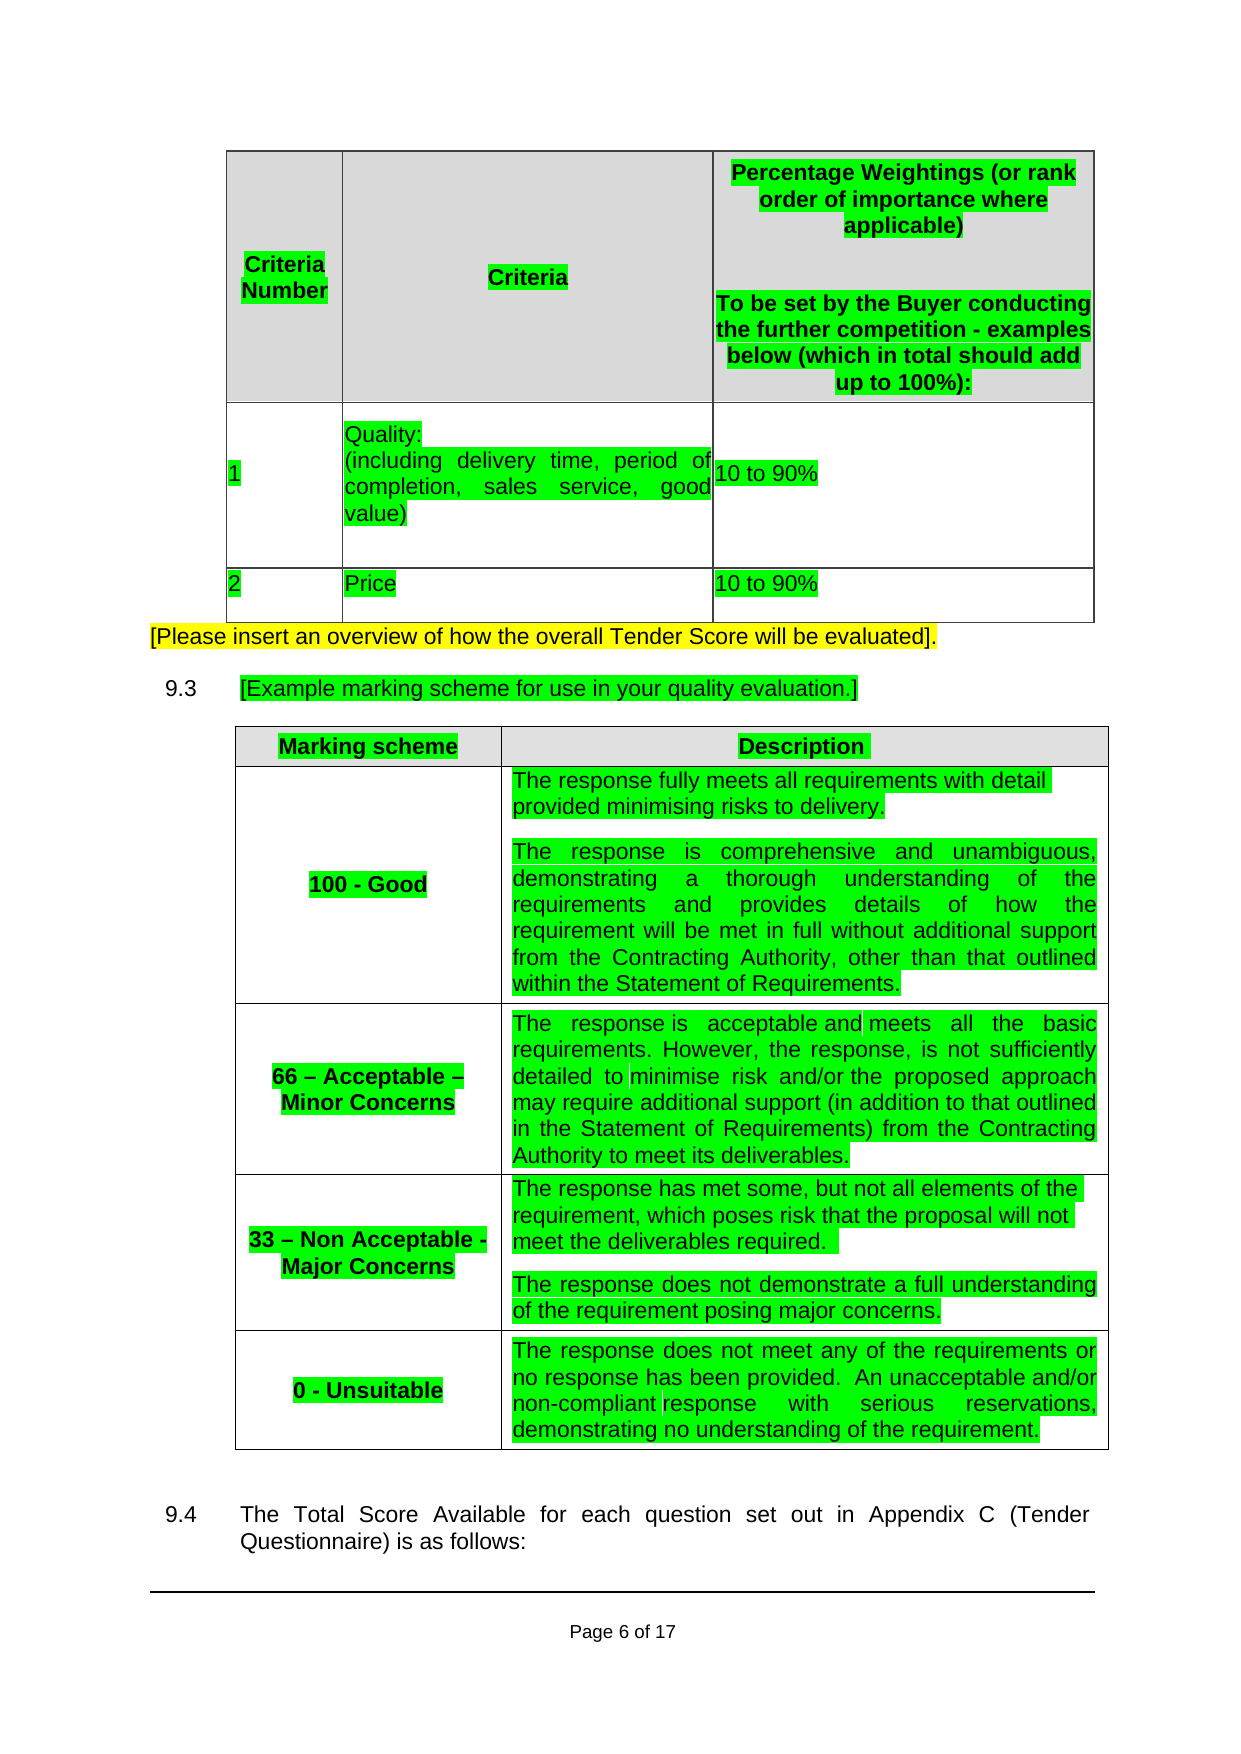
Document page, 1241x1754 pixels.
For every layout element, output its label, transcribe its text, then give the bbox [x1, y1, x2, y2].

table_cell The response has met some, but not all elements of the requirement, which poses risk that the proposal will not meet the deliverables required. The response does not demonstrate a full understanding of the requirement posing major concerns. [502, 1175, 1108, 1330]
subtitle The Total Score Available for each question set out in Appendix C (Tender Questionnaire) is as follows: [165, 1501, 1091, 1554]
table_cell 10 to 90% [714, 569, 1093, 622]
table_header Description [502, 727, 1108, 766]
table_cell 33 – Non Acceptable - Major Concerns [236, 1175, 501, 1330]
table_cell 2 [227, 569, 342, 622]
table_cell 0 - Unsuitable [236, 1331, 501, 1449]
table_cell Price [343, 569, 712, 622]
table_header Percentage Weightings (or rank order of importance where applicable) To be set by the Buyer conducting the further competition - examples below (which in total should add up to 100%): [714, 152, 1093, 401]
table_cell 66 – Acceptable – Minor Concerns [236, 1004, 501, 1174]
table_cell Quality: (including delivery time, period of completion, sales service, good value) [343, 403, 712, 567]
table_cell 10 to 90% [714, 403, 1093, 567]
table_header Marking scheme [236, 727, 501, 766]
table_cell 1 [227, 403, 342, 567]
table_cell The response is acceptable and meets all the basic requirements. However, the response, is not sufficiently detailed to minimise risk and/or the proposed approach may require additional support (in addition to that outlined in the Statement of Requirements) from the Contracting Authority to meet its deliverables. [502, 1004, 1108, 1174]
table_cell 100 - Good [236, 767, 501, 1003]
table_cell The response fully meets all requirements with detail provided minimising risks to delivery. The response is comprehensive and unambiguous, demonstrating a thorough understanding of the requirements and provides details of how the requirement will be met in full without additional support from the Contracting Authority, other than that outlined within the Statement of Requirements. [502, 767, 1108, 1003]
table_cell The response does not meet any of the requirements or no response has been provided. An unacceptable and/or non-compliant response with serious reservations, demonstrating no understanding of the requirement. [502, 1331, 1108, 1449]
table_header Criteria Number [227, 152, 342, 401]
subtitle [Please insert an overview of how the overall Tender Score will be evaluated]. [150, 623, 1091, 649]
table_header Criteria [343, 152, 712, 401]
subtitle [Example marking scheme for use in your quality evaluation.] [165, 674, 1091, 701]
